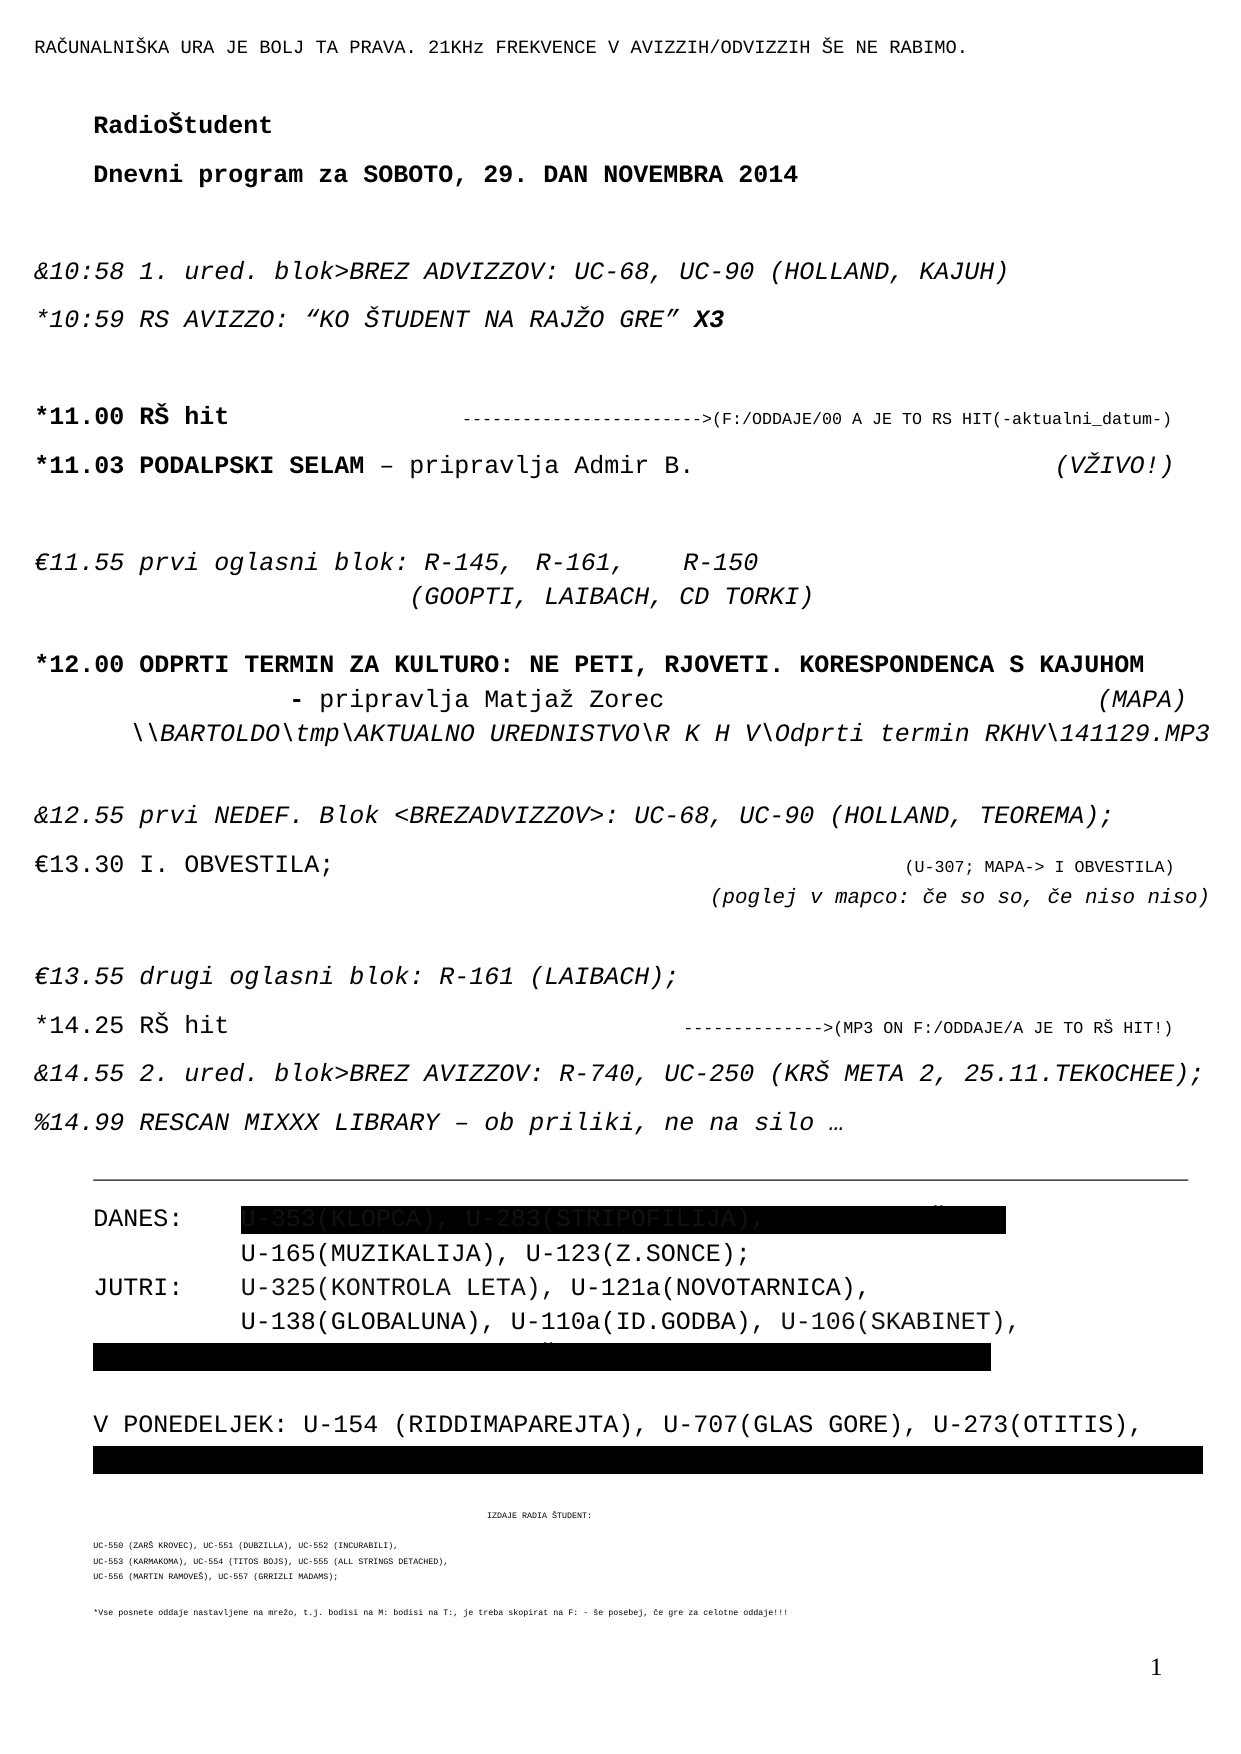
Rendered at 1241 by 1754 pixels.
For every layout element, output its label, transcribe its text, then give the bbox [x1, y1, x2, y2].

text UC-553 (KARMAKOMA), UC-554 (TITOS BOJS), UC-555 (ALL STRINGS DETACHED), [93, 1557, 1192, 1567]
text UC-556 (MARTIN RAMOVEŠ), UC-557 (GRRIZLI MADAMS); [93, 1573, 1192, 1582]
text U-165(MUZIKALIJA), U-123(Z.SONCE); [93, 1240, 1192, 1269]
text Dnevni program za SOBOTO, 29. DAN NOVEMBRA 2014 [93, 162, 1192, 190]
text RAČUNALNIŠKA URA JE BOLJ TA PRAVA. 21KHz FREKVENCE V AVIZZIH/ODVIZZIH ŠE NE RABIMO. [34, 37, 1192, 59]
text €13.55 drugi oglasni blok: R-161 (LAIBACH); [34, 964, 1209, 992]
text *10:59 RS AVIZZO: “KO ŠTUDENT NA RAJŽO GRE” X3 [34, 307, 1209, 335]
text &12.55 prvi NEDEF. Blok <BREZADVIZZOV>: UC-68, UC-90 (HOLLAND, TEOREMA); [34, 803, 1209, 831]
text U-250a(AARTEFAKT), U-245 (ZID NAPOVED), U-585(RADAR), U-100 (TEMNA ZVEZDA) [93, 1446, 1216, 1474]
text V PONEDELJEK: U-154 (RIDDIMAPAREJTA), U-707(GLAS GORE), U-273(OTITIS), [93, 1412, 1216, 1440]
text U-138(GLOBALUNA), U-110a(ID.GODBA), U-106(SKABINET), [93, 1309, 1192, 1337]
text RadioŠtudent [93, 113, 1192, 141]
text €13.30 I. OBVESTILA; (U-307; MAPA-> I OBVESTILA) [34, 852, 1209, 880]
text *11.03 PODALPSKI SELAM – pripravlja Admir B. (VŽIVO!) [34, 452, 1209, 481]
text *11.00 RŠ hit ------------------------>(F:/ODDAJE/00 A JE TO RS HIT(-aktualni_datum-) [34, 404, 1209, 432]
text (GOOPTI, LAIBACH, CD TORKI) [34, 583, 1209, 612]
text IZDAJE RADIA ŠTUDENT: [93, 1511, 1192, 1521]
text - pripravlja Matjaž Zorec (MAPA) [34, 686, 1209, 714]
text DANES: U-353(KLOPCA), U-283(STRIPOFILIJA), U-212(LETEČIP); [93, 1206, 1192, 1234]
text JUTRI: U-325(KONTROLA LETA), U-121a(NOVOTARNICA), [93, 1274, 1192, 1303]
text *12.00 ODPRTI TERMIN ZA KULTURO: NE PETI, RJOVETI. KORESPONDENCA S KAJUHOM [34, 652, 1209, 680]
text *14.25 RŠ hit -------------->(MP3 ON F:/ODDAJE/A JE TO RŠ HIT!) [34, 1012, 1209, 1041]
text \\BARTOLDO\tmp\AKTUALNO UREDNISTVO\R K H V\Odprti termin RKHV\141129.MP3 [34, 720, 1209, 749]
text (poglej v mapco: če so so, če niso niso) [34, 886, 1209, 909]
text &14.55 2. ured. blok>BREZ AVIZZOV: R-740, UC-250 (KRŠ META 2, 25.11.TEKOCHEE); [34, 1061, 1209, 1089]
text UC-550 (ZARŠ KROVEC), UC-551 (DUBZILLA), UC-552 (INCURABILI), [93, 1542, 1192, 1551]
text _________________________________________________________________________ [93, 1158, 1192, 1186]
text &10:58 1. ured. blok>BREZ ADVIZZOV: UC-68, UC-90 (HOLLAND, KAJUH) [34, 258, 1209, 287]
text %14.99 RESCAN MIXXX LIBRARY – ob priliki, ne na silo … [34, 1109, 1209, 1137]
text U-460(DROG), U-155a(ŠLAGERICA), U-214 (TU PA TAM); [93, 1343, 1192, 1371]
text *Vse posnete oddaje nastavljene na mrežo, t.j. bodisi na M: bodisi na T:, je treba skopirat na F: - še posebej, če gre za celotne oddaje!!! [93, 1608, 1192, 1618]
text €11.55 prvi oglasni blok: R-145, R-161, R-150 [34, 549, 1209, 577]
